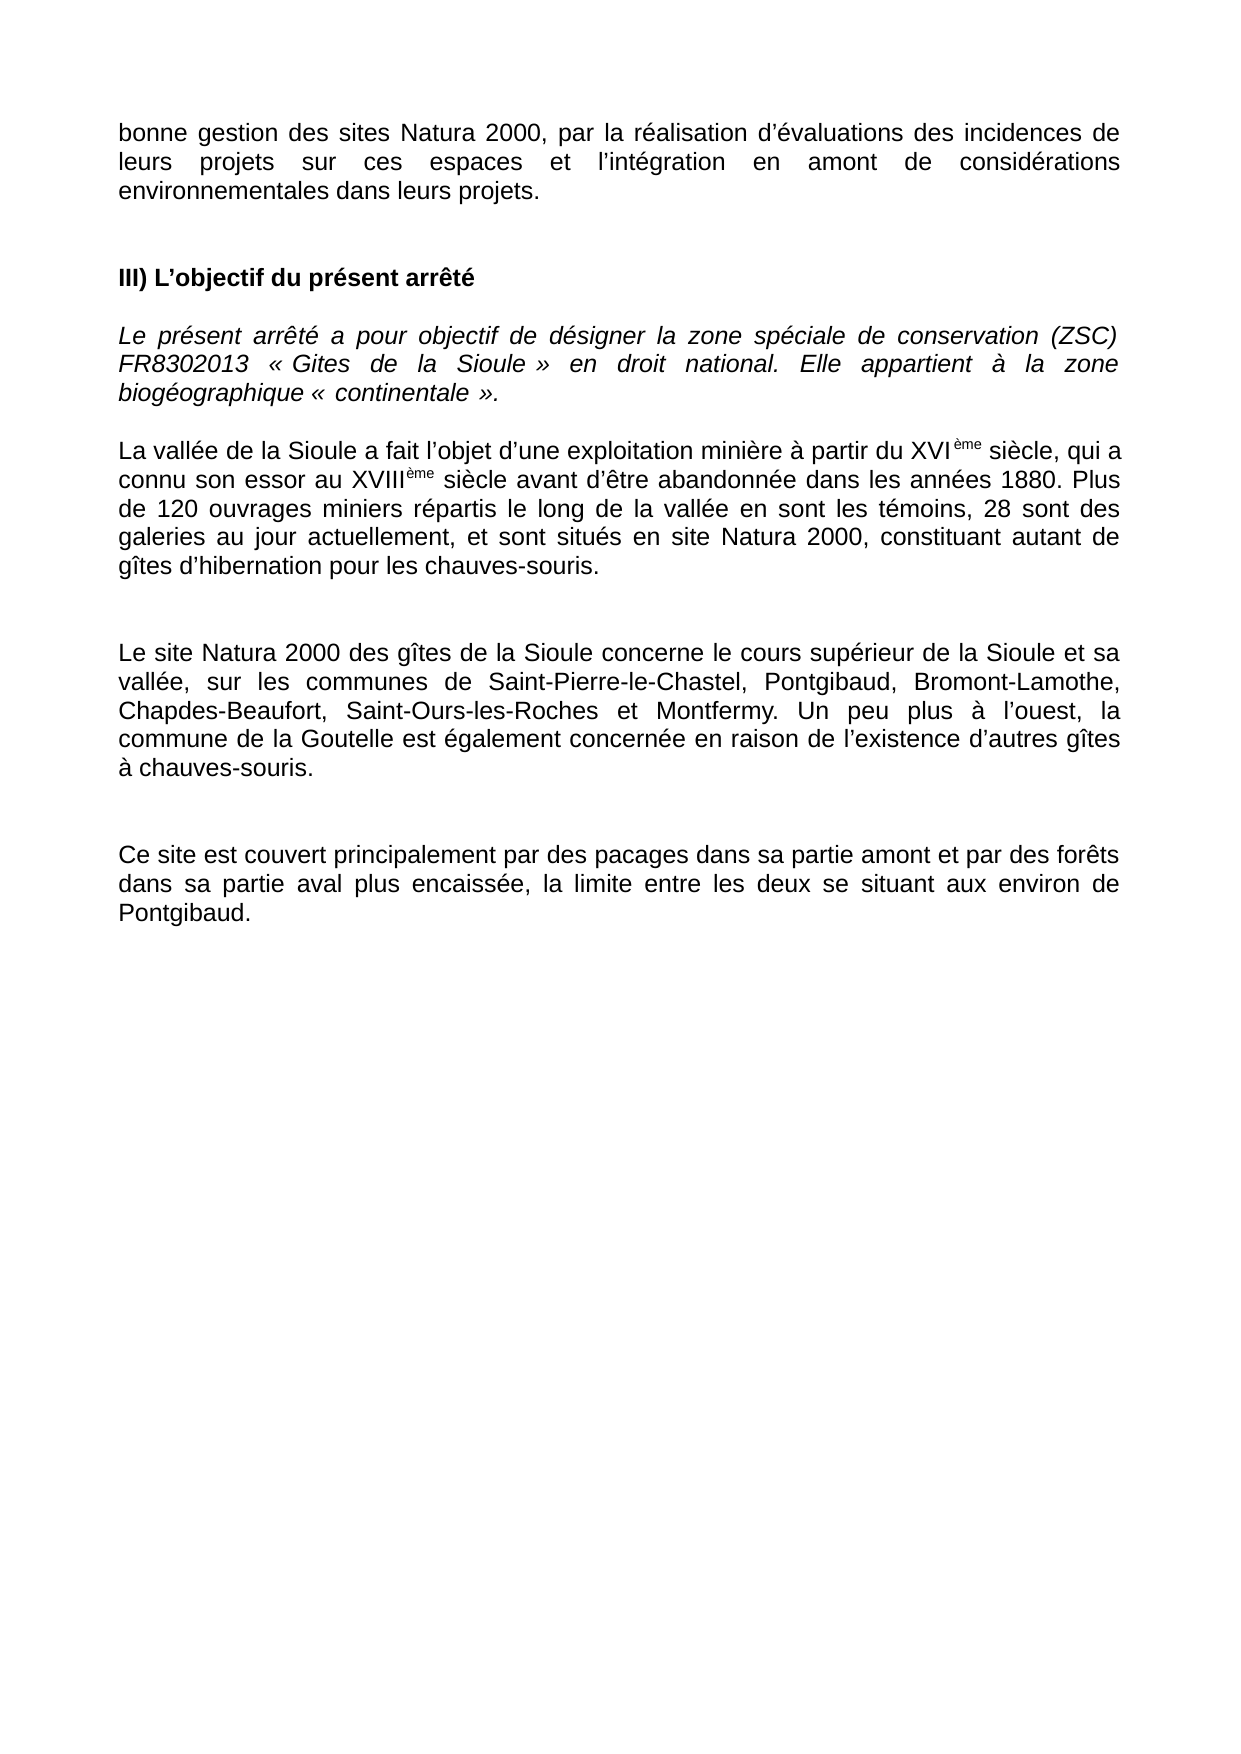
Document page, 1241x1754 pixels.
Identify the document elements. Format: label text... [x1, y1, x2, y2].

text Ce site est couvert principalement par des pacages dans sa partie amont et par des forêts dans sa partie aval plus encaissée, la limite entre les deux se situant aux environ de Pontgibaud. [118, 840, 1122, 926]
text bonne gestion des sites Natura 2000, par la réalisation d’évaluations des incidences de leurs projets sur ces espaces et l’intégration en amont de considérations environnementales dans leurs projets. [118, 118, 1122, 204]
text Le site Natura 2000 des gîtes de la Sioule concerne le cours supérieur de la Sioule et sa vallée, sur les communes de Saint-Pierre-le-Chastel, Pontgibaud, Bromont-Lamothe, Chapdes-Beaufort, Saint-Ours-les-Roches et Montfermy. Un peu plus à l’ouest, la commune de la Goutelle est également concernée en raison de l’existence d’autres gîtes à chauves-souris. [118, 638, 1122, 782]
text Le présent arrêté a pour objectif de désigner la zone spéciale de conservation (ZSC) FR8302013 « Gites de la Sioule » en droit national. Elle appartient à la zone biogéographique « continentale ». [118, 321, 1122, 407]
text La vallée de la Sioule a fait l’objet d’une exploitation minière à partir du XVIème siècle, qui a connu son essor au XVIIIème siècle avant d’être abandonnée dans les années 1880. Plus de 120 ouvrages miniers répartis le long de la vallée en sont les témoins, 28 sont des galeries au jour actuellement, et sont situés en site Natura 2000, constituant autant de gîtes d’hibernation pour les chauves-souris. [118, 436, 1122, 580]
text III) L’objectif du présent arrêté [118, 263, 1122, 291]
